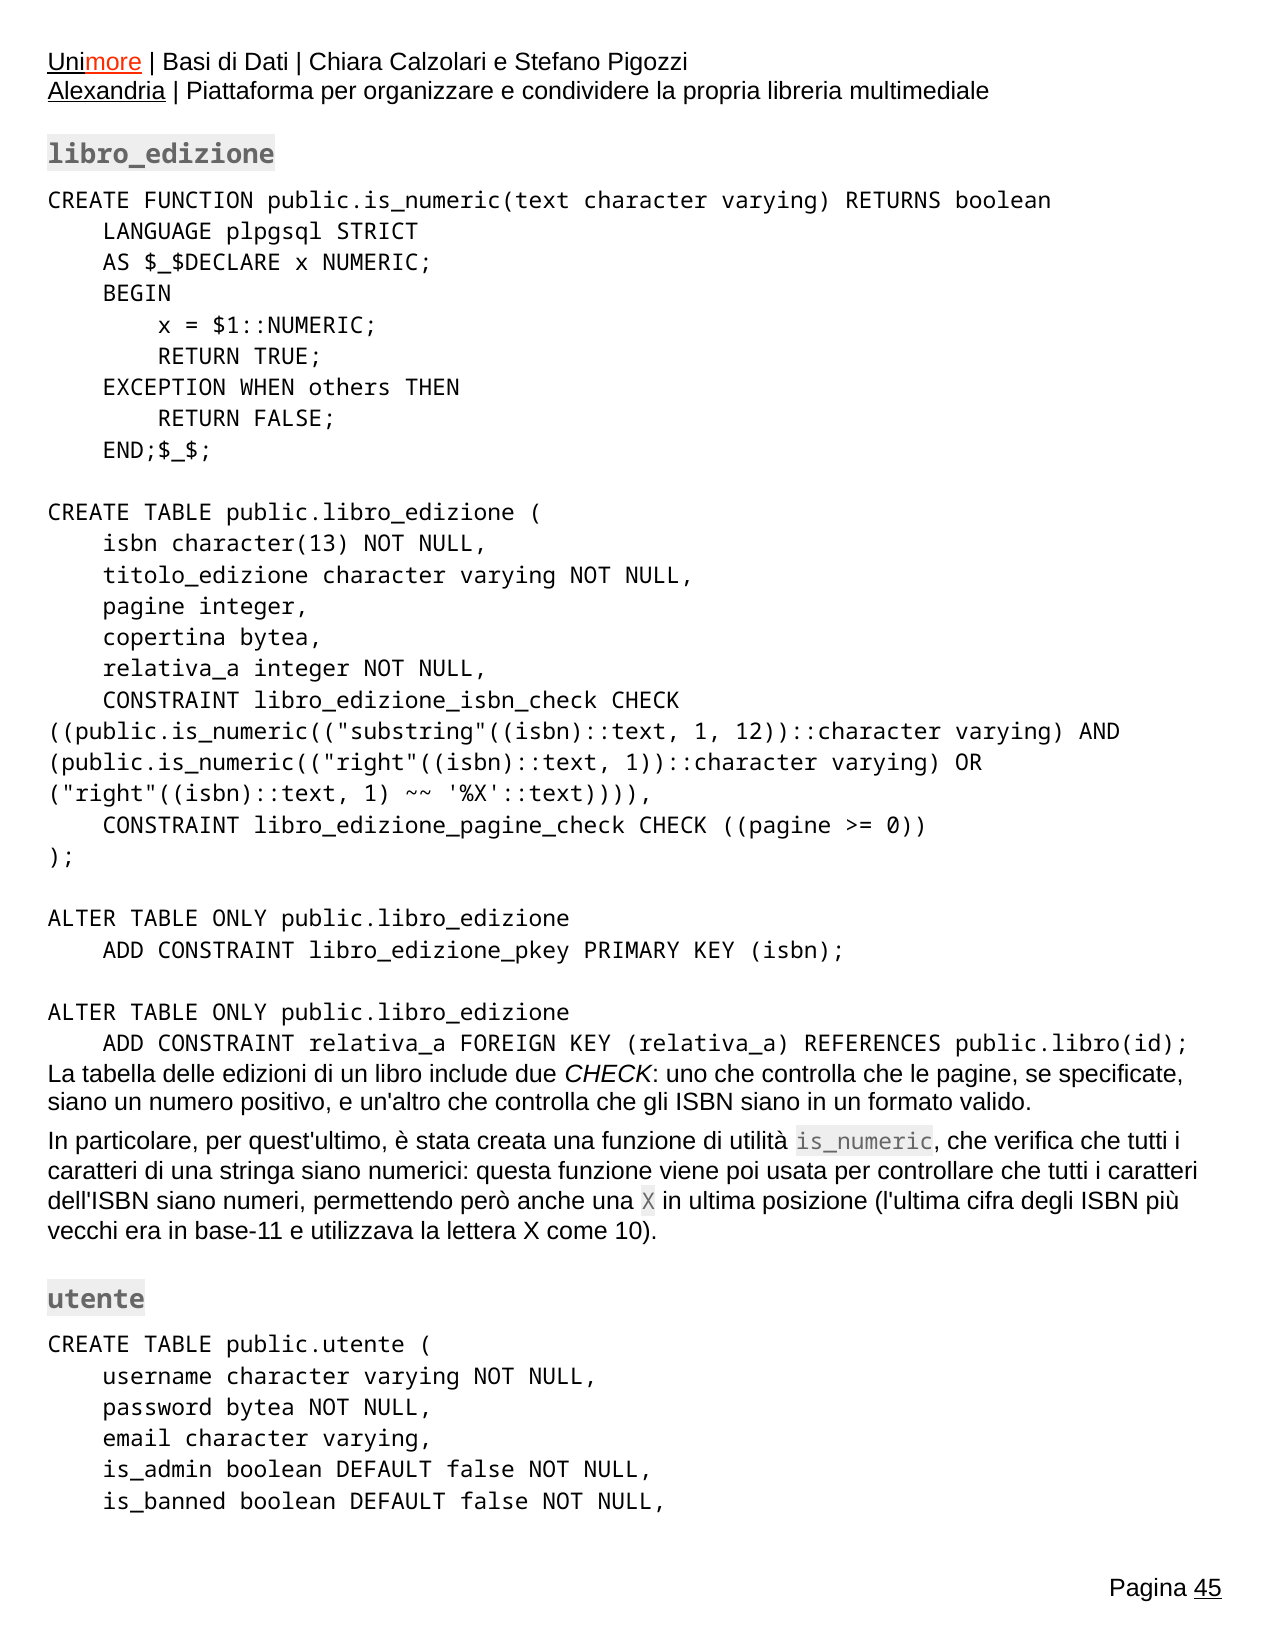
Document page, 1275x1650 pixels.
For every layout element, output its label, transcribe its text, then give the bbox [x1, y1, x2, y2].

text relativa_a integer NOT NULL, [47, 652, 1228, 684]
text LANGUAGE plpgsql STRICT [47, 215, 1228, 246]
text CONSTRAINT libro_edizione_pagine_check CHECK ((pagine >= 0)) [47, 809, 1228, 840]
text ALTER TABLE ONLY public.libro_edizione [47, 902, 1228, 934]
text CREATE TABLE public.utente ( [47, 1328, 1228, 1360]
text La tabella delle edizioni di un libro include due CHECK: uno che controlla che le pagine, se specificate, siano un numero positivo, e un'altro che controlla che gli ISBN siano in un formato valido. [47, 1059, 1228, 1116]
text is_admin boolean DEFAULT false NOT NULL, [47, 1453, 1228, 1485]
text EXCEPTION WHEN others THEN [47, 371, 1228, 402]
text CREATE FUNCTION public.is_numeric(text character varying) RETURNS boolean [47, 184, 1228, 215]
text CONSTRAINT libro_edizione_isbn_check CHECK ((public.is_numeric(("substring"((isbn)::text, 1, 12))::character varying) AND (public.is_numeric(("right"((isbn)::text, 1))::character varying) OR ("right"((isbn)::text, 1) ~~ '%X'::text)))), [47, 684, 1228, 809]
text email character varying, [47, 1422, 1228, 1453]
text In particolare, per quest'ultimo, è stata creata una funzione di utilità is_numeric, che verifica che tutti i caratteri di una stringa siano numerici: questa funzione viene poi usata per controllare che tutti i caratteri dell'ISBN siano numeri, permettendo però anche una X in ultima posizione (l'ultima cifra degli ISBN più vecchi era in base-11 e utilizzava la lettera X come 10). [47, 1125, 1228, 1245]
text copertina bytea, [47, 621, 1228, 652]
text ); [47, 840, 1228, 871]
text AS $_$DECLARE x NUMERIC; [47, 246, 1228, 277]
subtitle libro_edizione [47, 134, 1228, 171]
text password bytea NOT NULL, [47, 1391, 1228, 1422]
text END;$_$; [47, 434, 1228, 465]
text username character varying NOT NULL, [47, 1360, 1228, 1391]
text isbn character(13) NOT NULL, [47, 527, 1228, 559]
text x = $1::NUMERIC; [47, 309, 1228, 340]
text ADD CONSTRAINT libro_edizione_pkey PRIMARY KEY (isbn); [47, 934, 1228, 965]
text CREATE TABLE public.libro_edizione ( [47, 496, 1228, 527]
text titolo_edizione character varying NOT NULL, [47, 559, 1228, 590]
text pagine integer, [47, 590, 1228, 621]
text RETURN FALSE; [47, 402, 1228, 434]
subtitle utente [47, 1279, 1228, 1316]
text is_banned boolean DEFAULT false NOT NULL, [47, 1485, 1228, 1516]
text RETURN TRUE; [47, 340, 1228, 371]
text ALTER TABLE ONLY public.libro_edizione [47, 996, 1228, 1027]
text BEGIN [47, 277, 1228, 309]
text ADD CONSTRAINT relativa_a FOREIGN KEY (relativa_a) REFERENCES public.libro(id); [47, 1027, 1228, 1059]
